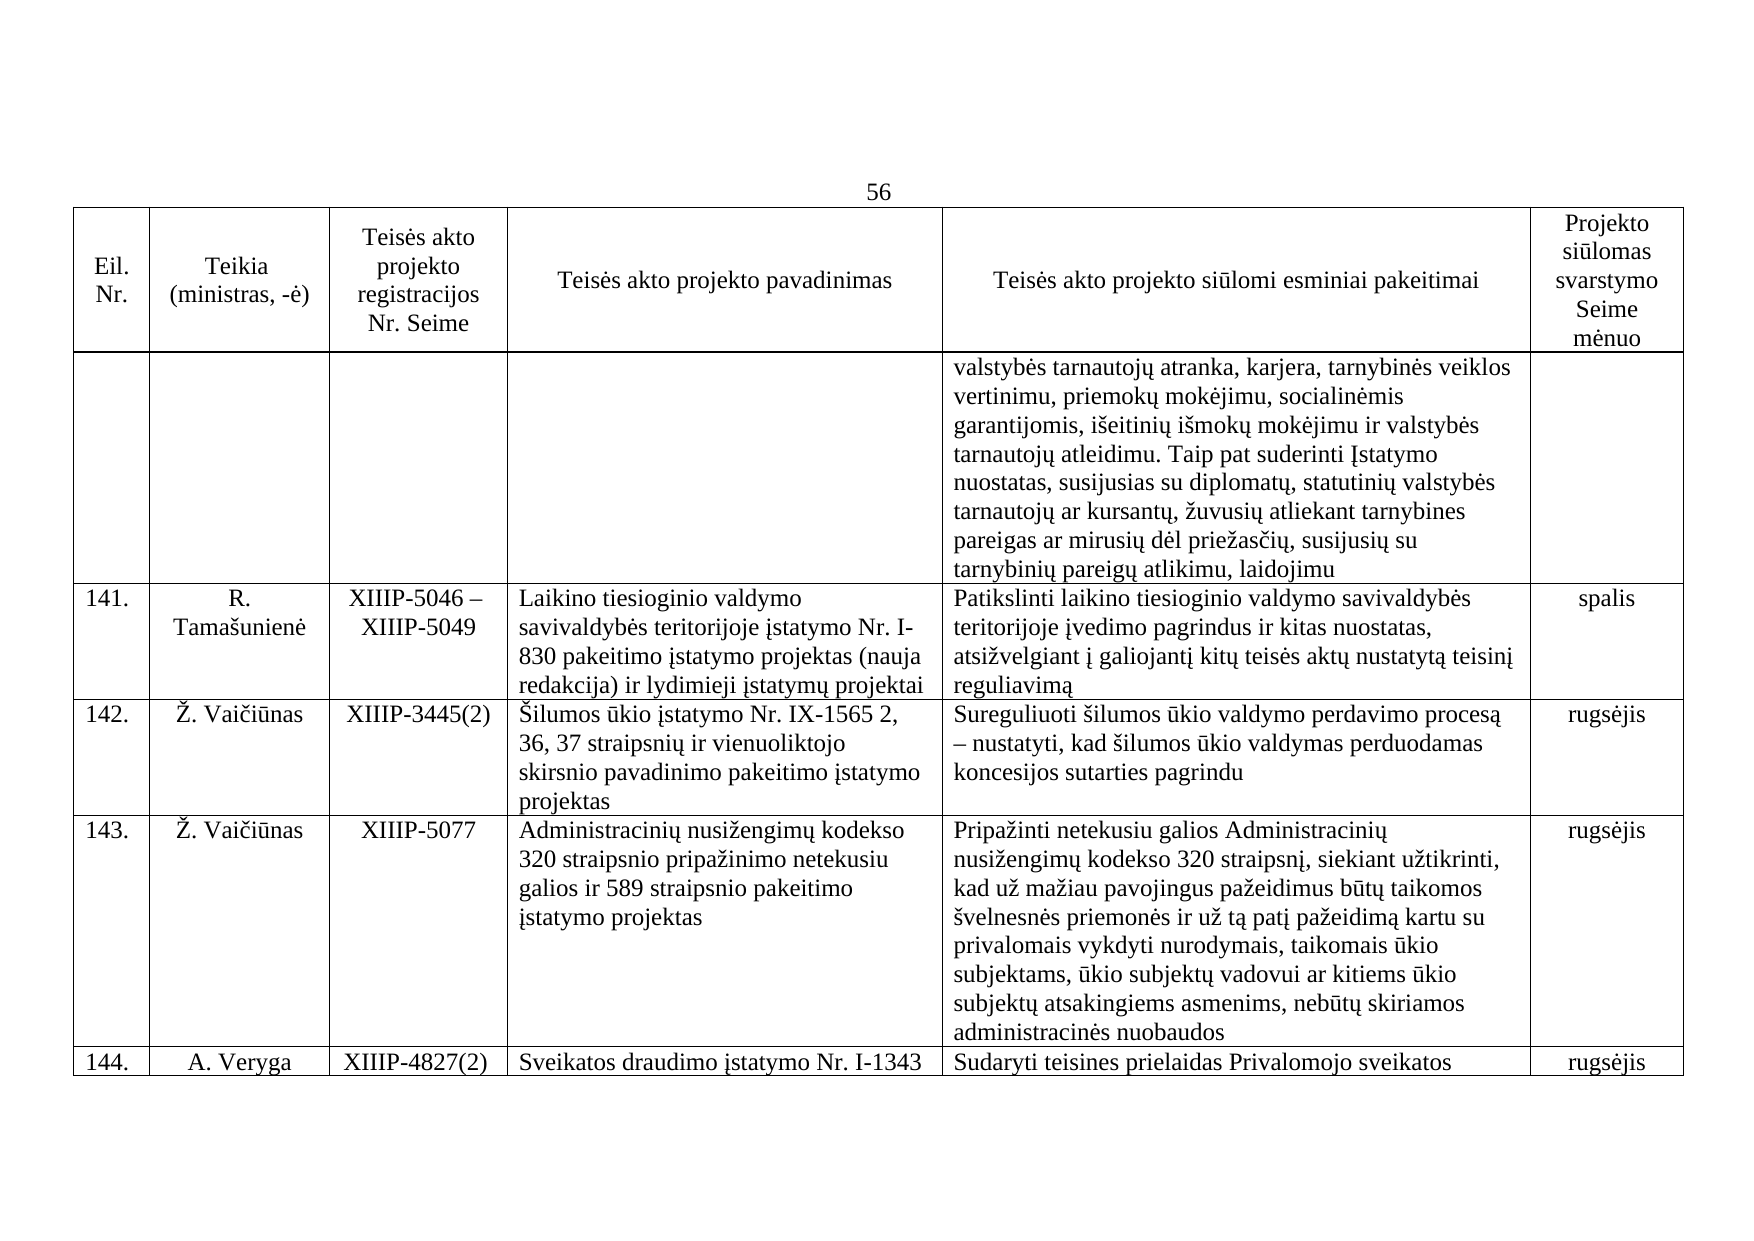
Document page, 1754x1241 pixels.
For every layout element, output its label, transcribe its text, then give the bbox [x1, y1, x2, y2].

table_cell [1531, 353, 1683, 582]
table_cell A. Veryga [150, 1047, 329, 1075]
table_cell 141. [74, 584, 149, 698]
table_cell Laikino tiesioginio valdymo savivaldybės teritorijoje įstatymo Nr. I-830 pakeitimo įstatymo projektas (nauja redakcija) ir lydimieji įstatymų projektai [508, 584, 942, 698]
table_cell XIIIP-5046 – XIIIP-5049 [330, 584, 507, 698]
table_cell R. Tamašunienė [150, 584, 329, 698]
table_cell XIIIP-4827(2) [330, 1047, 507, 1075]
table_cell Sveikatos draudimo įstatymo Nr. I-1343 [508, 1047, 942, 1075]
table_header Teisės akto projekto siūlomi esminiai pakeitimai [943, 208, 1530, 351]
table_cell Ž. Vaičiūnas [150, 700, 329, 814]
table_cell XIIIP-3445(2) [330, 700, 507, 814]
table_cell XIIIP-5077 [330, 816, 507, 1046]
table_cell valstybės tarnautojų atranka, karjera, tarnybinės veiklos vertinimu, priemokų mokėjimu, socialinėmis garantijomis, išeitinių išmokų mokėjimu ir valstybės tarnautojų atleidimu. Taip pat suderinti Įstatymo nuostatas, susijusias su diplomatų, statutinių valstybės tarnautojų ar kursantų, žuvusių atliekant tarnybines pareigas ar mirusių dėl priežasčių, susijusių su tarnybinių pareigų atlikimu, laidojimu [943, 353, 1530, 582]
table_header Teikia (ministras, -ė) [150, 208, 329, 351]
table_cell rugsėjis [1531, 816, 1683, 1046]
table_cell 142. [74, 700, 149, 814]
table_cell 143. [74, 816, 149, 1046]
table_header Teisės akto projekto pavadinimas [508, 208, 942, 351]
table_header Projekto siūlomas svarstymo Seime mėnuo [1531, 208, 1683, 351]
table_cell Patikslinti laikino tiesioginio valdymo savivaldybės teritorijoje įvedimo pagrindus ir kitas nuostatas, atsižvelgiant į galiojantį kitų teisės aktų nustatytą teisinį reguliavimą [943, 584, 1530, 698]
table_cell [150, 353, 329, 582]
table_cell Sureguliuoti šilumos ūkio valdymo perdavimo procesą – nustatyti, kad šilumos ūkio valdymas perduodamas koncesijos sutarties pagrindu [943, 700, 1530, 814]
table_cell spalis [1531, 584, 1683, 698]
table_cell Administracinių nusižengimų kodekso 320 straipsnio pripažinimo netekusiu galios ir 589 straipsnio pakeitimo įstatymo projektas [508, 816, 942, 1046]
table_cell [74, 353, 149, 582]
table_cell Šilumos ūkio įstatymo Nr. IX-1565 2, 36, 37 straipsnių ir vienuoliktojo skirsnio pavadinimo pakeitimo įstatymo projektas [508, 700, 942, 814]
table_header Teisės akto projekto registracijos Nr. Seime [330, 208, 507, 351]
table_cell [330, 353, 507, 582]
table_cell rugsėjis [1531, 1047, 1683, 1075]
table_header Eil. Nr. [74, 208, 149, 351]
table_cell rugsėjis [1531, 700, 1683, 814]
table_cell Sudaryti teisines prielaidas Privalomojo sveikatos [943, 1047, 1530, 1075]
table_cell 144. [74, 1047, 149, 1075]
table_cell Ž. Vaičiūnas [150, 816, 329, 1046]
table_cell [508, 353, 942, 582]
table_cell Pripažinti netekusiu galios Administracinių nusižengimų kodekso 320 straipsnį, siekiant užtikrinti, kad už mažiau pavojingus pažeidimus būtų taikomos švelnesnės priemonės ir už tą patį pažeidimą kartu su privalomais vykdyti nurodymais, taikomais ūkio subjektams, ūkio subjektų vadovui ar kitiems ūkio subjektų atsakingiems asmenims, nebūtų skiriamos administracinės nuobaudos [943, 816, 1530, 1046]
